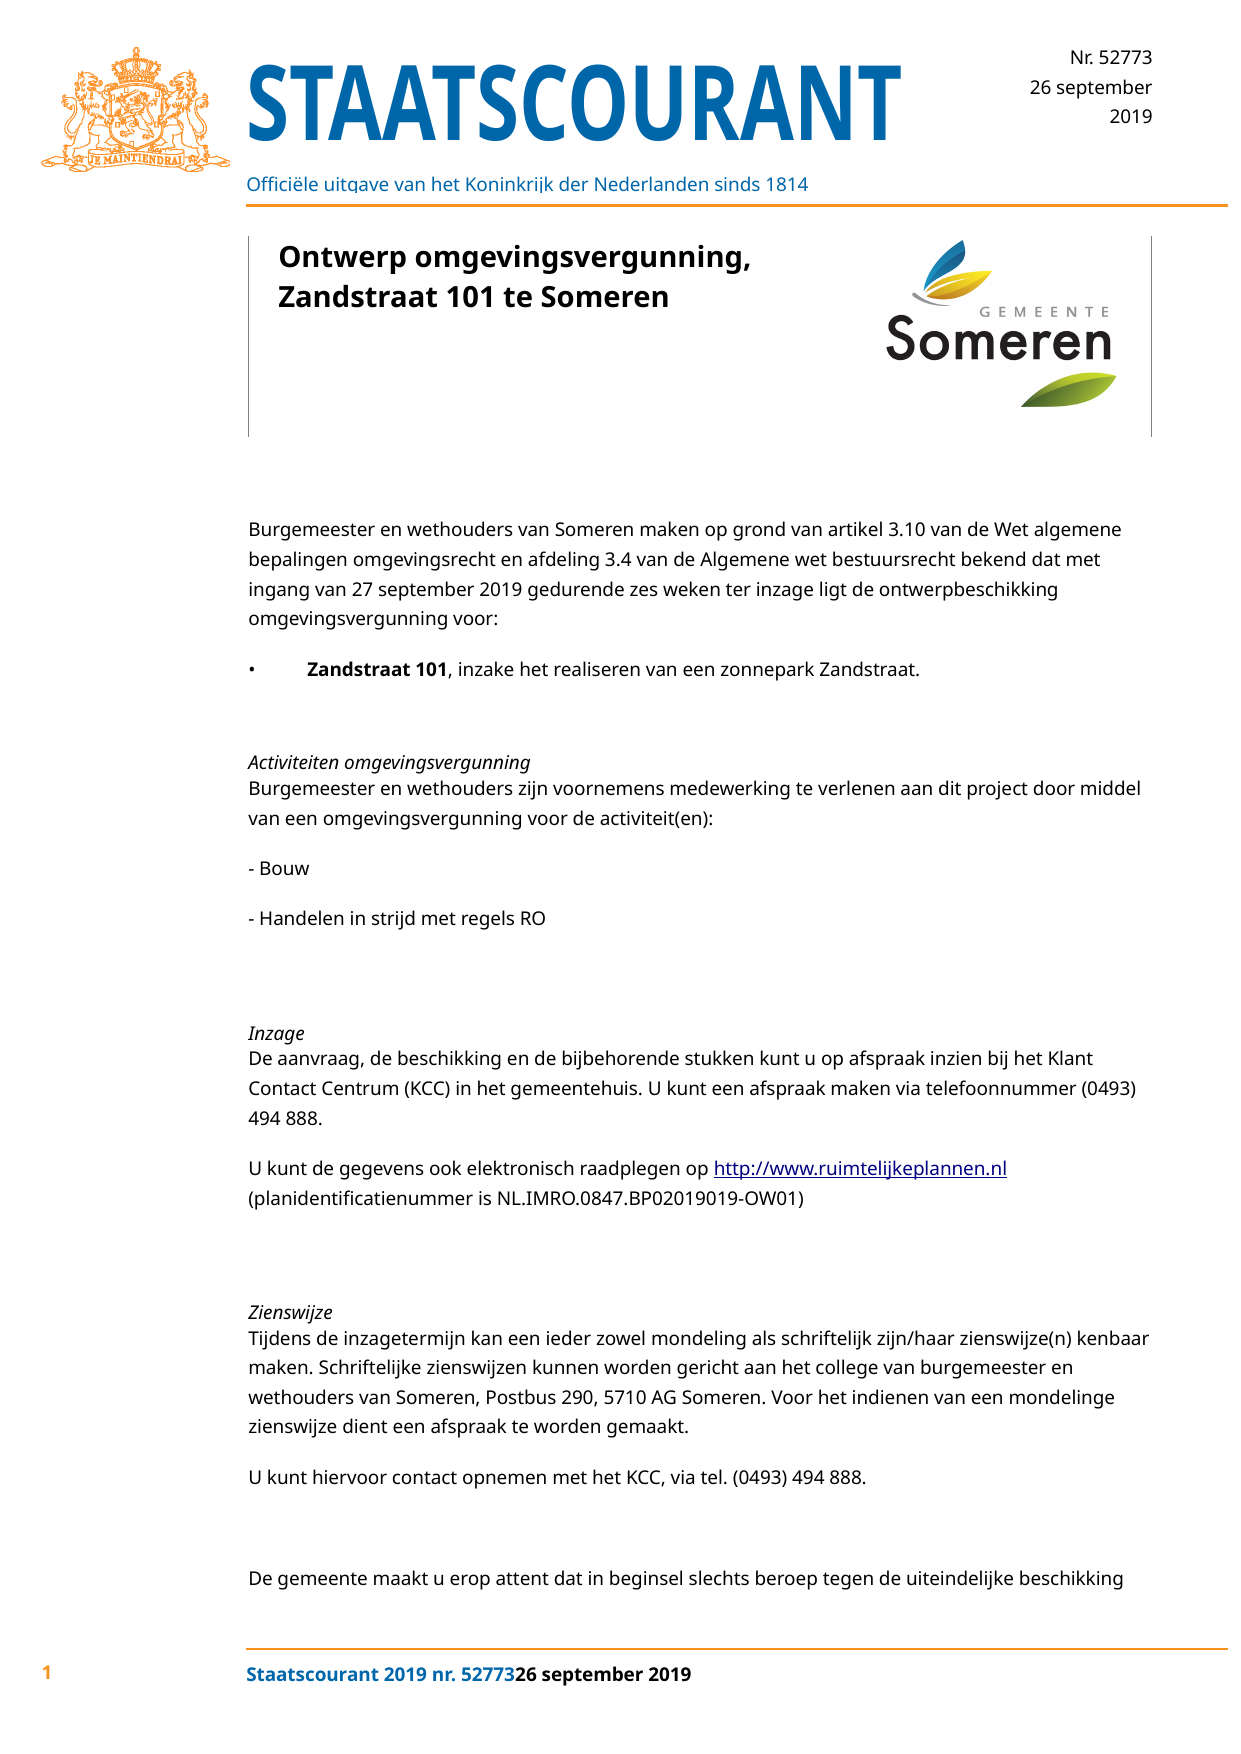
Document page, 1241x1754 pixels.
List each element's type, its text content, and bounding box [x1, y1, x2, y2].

text Inzage [248, 1020, 1152, 1046]
text U kunt de gegevens ook elektronisch raadplegen op http://www.ruimtelijkeplannen.nl (planidentificatienummer is NL.IMRO.0847.BP02019019-OW01) [248, 1155, 1152, 1211]
text De gemeente maakt u erop attent dat in beginsel slechts beroep tegen de uiteindelijke beschikking [248, 1565, 1152, 1591]
text - Bouw [248, 855, 1152, 881]
text Burgemeester en wethouders zijn voornemens medewerking te verlenen aan dit project door middel van een omgevingsvergunning voor de activiteit(en): [248, 775, 1152, 830]
list Zandstraat 101, inzake het realiseren van een zonnepark Zandstraat. [248, 656, 1152, 682]
text De aanvraag, de beschikking en de bijbehorende stukken kunt u op afspraak inzien bij het Klant Contact Centrum (KCC) in het gemeentehuis. U kunt een afspraak maken via telefoonnummer (0493) 494 888. [248, 1046, 1152, 1131]
picture [882, 236, 1119, 411]
text U kunt hiervoor contact opnemen met het KCC, via tel. (0493) 494 888. [248, 1464, 1152, 1490]
table_header Ontwerp omgevingsvergunning, Zandstraat 101 te Someren [249, 236, 850, 437]
text Tijdens de inzagetermijn kan een ieder zowel mondeling als schriftelijk zijn/haar zienswijze(n) kenbaar maken. Schriftelijke zienswijzen kunnen worden gericht aan het college van burgemeester en wethouders van Someren, Postbus 290, 5710 AG Someren. Voor het indienen van een mondelinge zienswijze dient een afspraak te worden gemaakt. [248, 1325, 1152, 1439]
picture [41, 47, 231, 172]
text Zienswijze [248, 1299, 1152, 1325]
text Burgemeester en wethouders van Someren maken op grond van artikel 3.10 van de Wet algemene bepalingen omgevingsrecht en afdeling 3.4 van de Algemene wet bestuursrecht bekend dat met ingang van 27 september 2019 gedurende zes weken ter inzage ligt de ontwerpbeschikking omgevingsvergunning voor: [248, 517, 1152, 631]
text Activiteiten omgevingsvergunning [248, 749, 1152, 775]
text - Handelen in strijd met regels RO [248, 906, 1152, 931]
table_header [850, 236, 1151, 437]
